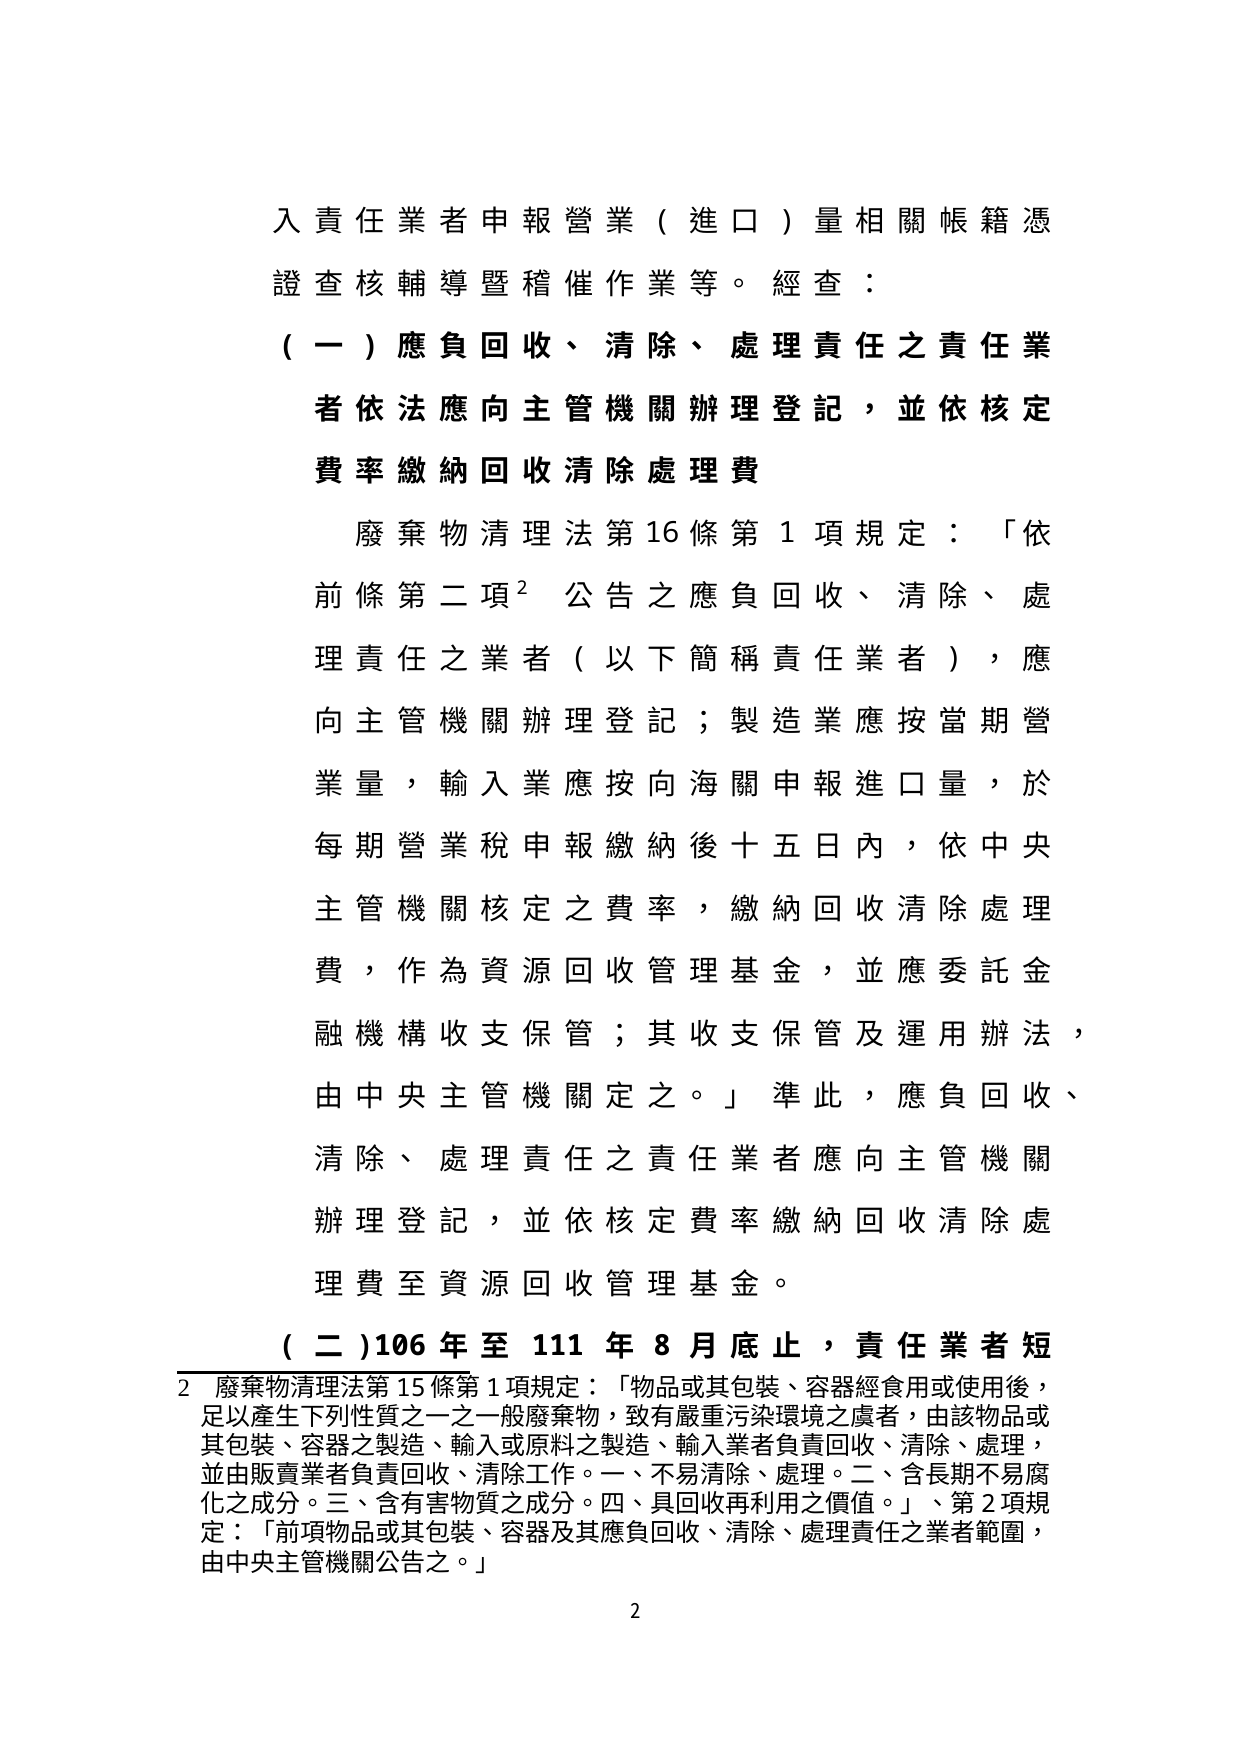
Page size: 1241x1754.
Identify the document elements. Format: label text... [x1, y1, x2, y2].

text 入責任業者申報營業(進口)量相關帳籍憑證查核輔導暨稽催作業等。經查： [242, 177, 1058, 302]
text 廢棄物清理法第16條第1項規定：「依前條第二項公告之應負回收、清除、處理責任之業者(以下簡稱責任業者)，應向主管機關辦理登記；製造業應按當期營業量，輸入業應按向海關申報進口量，於每期營業稅申報繳納後十五日內，依中央主管機關核定之費率，繳納回收清除處理費，作為資源回收管理基金，並應委託金融機構收支保管；其收支保管及運用辦法，由中央主管機關定之。」準此，應負回收、清除、處理責任之責任業者應向主管機關辦理登記，並依核定費率繳納回收清除處理費至資源回收管理基金。 [271, 490, 1058, 1302]
text 廢棄物清理法第15條第1項規定：「物品或其包裝、容器經食用或使用後，足以產生下列性質之一之一般廢棄物，致有嚴重污染環境之虞者，由該物品或其包裝、容器之製造、輸入或原料之製造、輸入業者負責回收、清除、處理，並由販賣業者負責回收、清除工作。一、不易清除、處理。二、含長期不易腐化之成分。三、含有害物質之成分。四、具回收再利用之價值。」、第2項規定：「前項物品或其包裝、容器及其應負回收、清除、處理責任之業者範圍，由中央主管機關公告之。」 [177, 1373, 1063, 1577]
text (二)106年至111年8月底止，責任業者短 [242, 1302, 1058, 1365]
text (一)應負回收、清除、處理責任之責任業者依法應向主管機關辦理登記，並依核定費率繳納回收清除處理費 [242, 302, 1058, 490]
